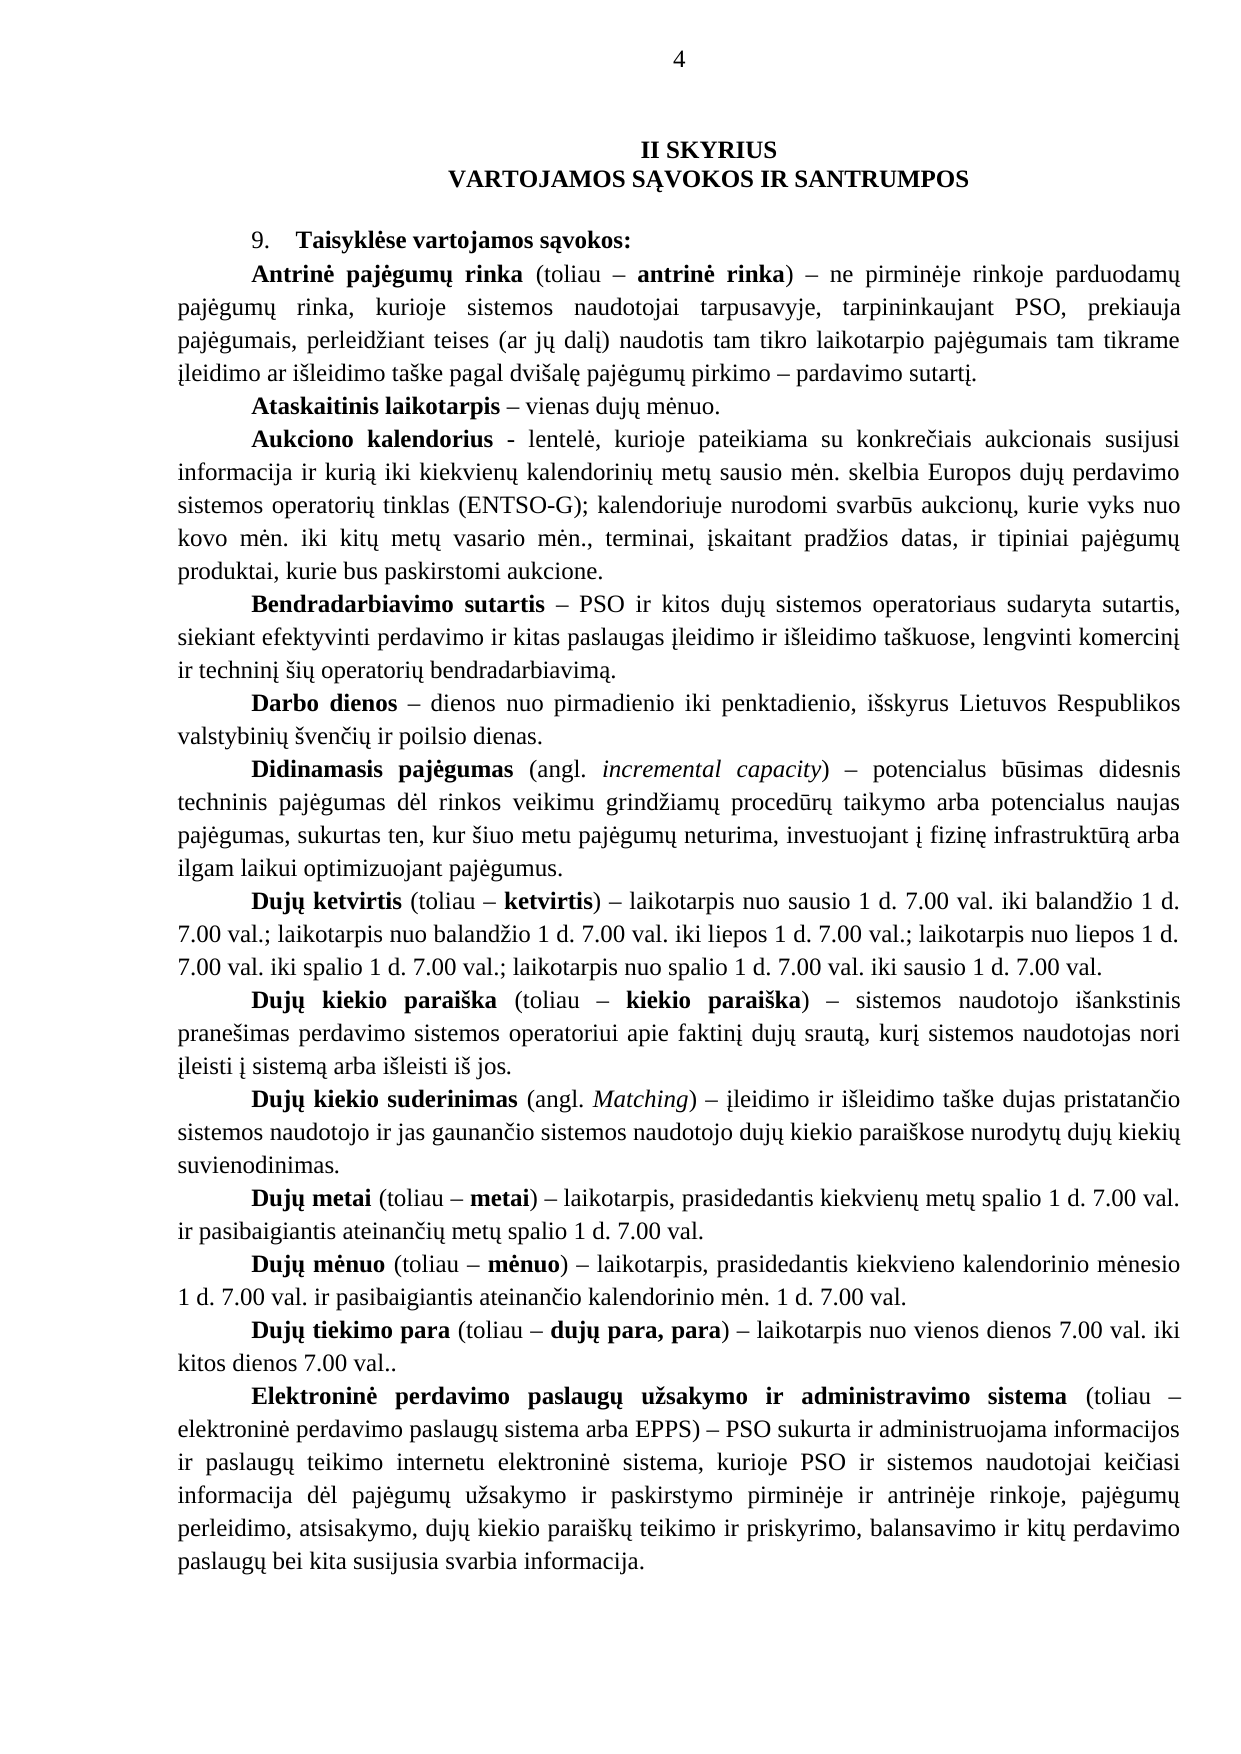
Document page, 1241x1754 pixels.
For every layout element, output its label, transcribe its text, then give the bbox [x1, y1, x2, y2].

text Darbo dienos – dienos nuo pirmadienio iki penktadienio, išskyrus Lietuvos Respublikos valstybinių švenčių ir poilsio dienas. [177, 688, 1181, 750]
text II SKYRIUS [177, 135, 1181, 164]
text Dujų ketvirtis (toliau – ketvirtis) – laikotarpis nuo sausio 1 d. 7.00 val. iki balandžio 1 d. 7.00 val.; laikotarpis nuo balandžio 1 d. 7.00 val. iki liepos 1 d. 7.00 val.; laikotarpis nuo liepos 1 d. 7.00 val. iki spalio 1 d. 7.00 val.; laikotarpis nuo spalio 1 d. 7.00 val. iki sausio 1 d. 7.00 val. [177, 886, 1181, 981]
text Elektroninė perdavimo paslaugų užsakymo ir administravimo sistema (toliau – elektroninė perdavimo paslaugų sistema arba EPPS) – PSO sukurta ir administruojama informacijos ir paslaugų teikimo internetu elektroninė sistema, kurioje PSO ir sistemos naudotojai keičiasi informacija dėl pajėgumų užsakymo ir paskirstymo pirminėje ir antrinėje rinkoje, pajėgumų perleidimo, atsisakymo, dujų kiekio paraiškų teikimo ir priskyrimo, balansavimo ir kitų perdavimo paslaugų bei kita susijusia svarbia informacija. [177, 1381, 1181, 1575]
text Dujų tiekimo para (toliau – dujų para, para) – laikotarpis nuo vienos dienos 7.00 val. iki kitos dienos 7.00 val.. [177, 1315, 1181, 1377]
text Didinamasis pajėgumas (angl. incremental capacity) – potencialus būsimas didesnis techninis pajėgumas dėl rinkos veikimu grindžiamų procedūrų taikymo arba potencialus naujas pajėgumas, sukurtas ten, kur šiuo metu pajėgumų neturima, investuojant į fizinę infrastruktūrą arba ilgam laikui optimizuojant pajėgumus. [177, 754, 1181, 882]
text VARTOJAMOS SĄVOKOS IR SANTRUMPOS [177, 164, 1181, 193]
text Dujų kiekio paraiška (toliau – kiekio paraiška) – sistemos naudotojo išankstinis pranešimas perdavimo sistemos operatoriui apie faktinį dujų srautą, kurį sistemos naudotojas nori įleisti į sistemą arba išleisti iš jos. [177, 985, 1181, 1080]
text Dujų kiekio suderinimas (angl. Matching) – įleidimo ir išleidimo taške dujas pristatančio sistemos naudotojo ir jas gaunančio sistemos naudotojo dujų kiekio paraiškose nurodytų dujų kiekių suvienodinimas. [177, 1084, 1181, 1179]
text Aukciono kalendorius - lentelė, kurioje pateikiama su konkrečiais aukcionais susijusi informacija ir kurią iki kiekvienų kalendorinių metų sausio mėn. skelbia Europos dujų perdavimo sistemos operatorių tinklas (ENTSO-G); kalendoriuje nurodomi svarbūs aukcionų, kurie vyks nuo kovo mėn. iki kitų metų vasario mėn., terminai, įskaitant pradžios datas, ir tipiniai pajėgumų produktai, kurie bus paskirstomi aukcione. [177, 424, 1181, 584]
text Ataskaitinis laikotarpis – vienas dujų mėnuo. [177, 391, 1181, 419]
text Bendradarbiavimo sutartis – PSO ir kitos dujų sistemos operatoriaus sudaryta sutartis, siekiant efektyvinti perdavimo ir kitas paslaugas įleidimo ir išleidimo taškuose, lengvinti komercinį ir techninį šių operatorių bendradarbiavimą. [177, 589, 1181, 684]
text Antrinė pajėgumų rinka (toliau – antrinė rinka) – ne pirminėje rinkoje parduodamų pajėgumų rinka, kurioje sistemos naudotojai tarpusavyje, tarpininkaujant PSO, prekiauja pajėgumais, perleidžiant teises (ar jų dalį) naudotis tam tikro laikotarpio pajėgumais tam tikrame įleidimo ar išleidimo taške pagal dvišalę pajėgumų pirkimo – pardavimo sutartį. [177, 259, 1181, 386]
text Dujų mėnuo (toliau – mėnuo) – laikotarpis, prasidedantis kiekvieno kalendorinio mėnesio 1 d. 7.00 val. ir pasibaigiantis ateinančio kalendorinio mėn. 1 d. 7.00 val. [177, 1249, 1181, 1311]
text Dujų metai (toliau – metai) – laikotarpis, prasidedantis kiekvienų metų spalio 1 d. 7.00 val. ir pasibaigiantis ateinančių metų spalio 1 d. 7.00 val. [177, 1183, 1181, 1245]
text 9. Taisyklėse vartojamos sąvokos: [177, 226, 1181, 254]
